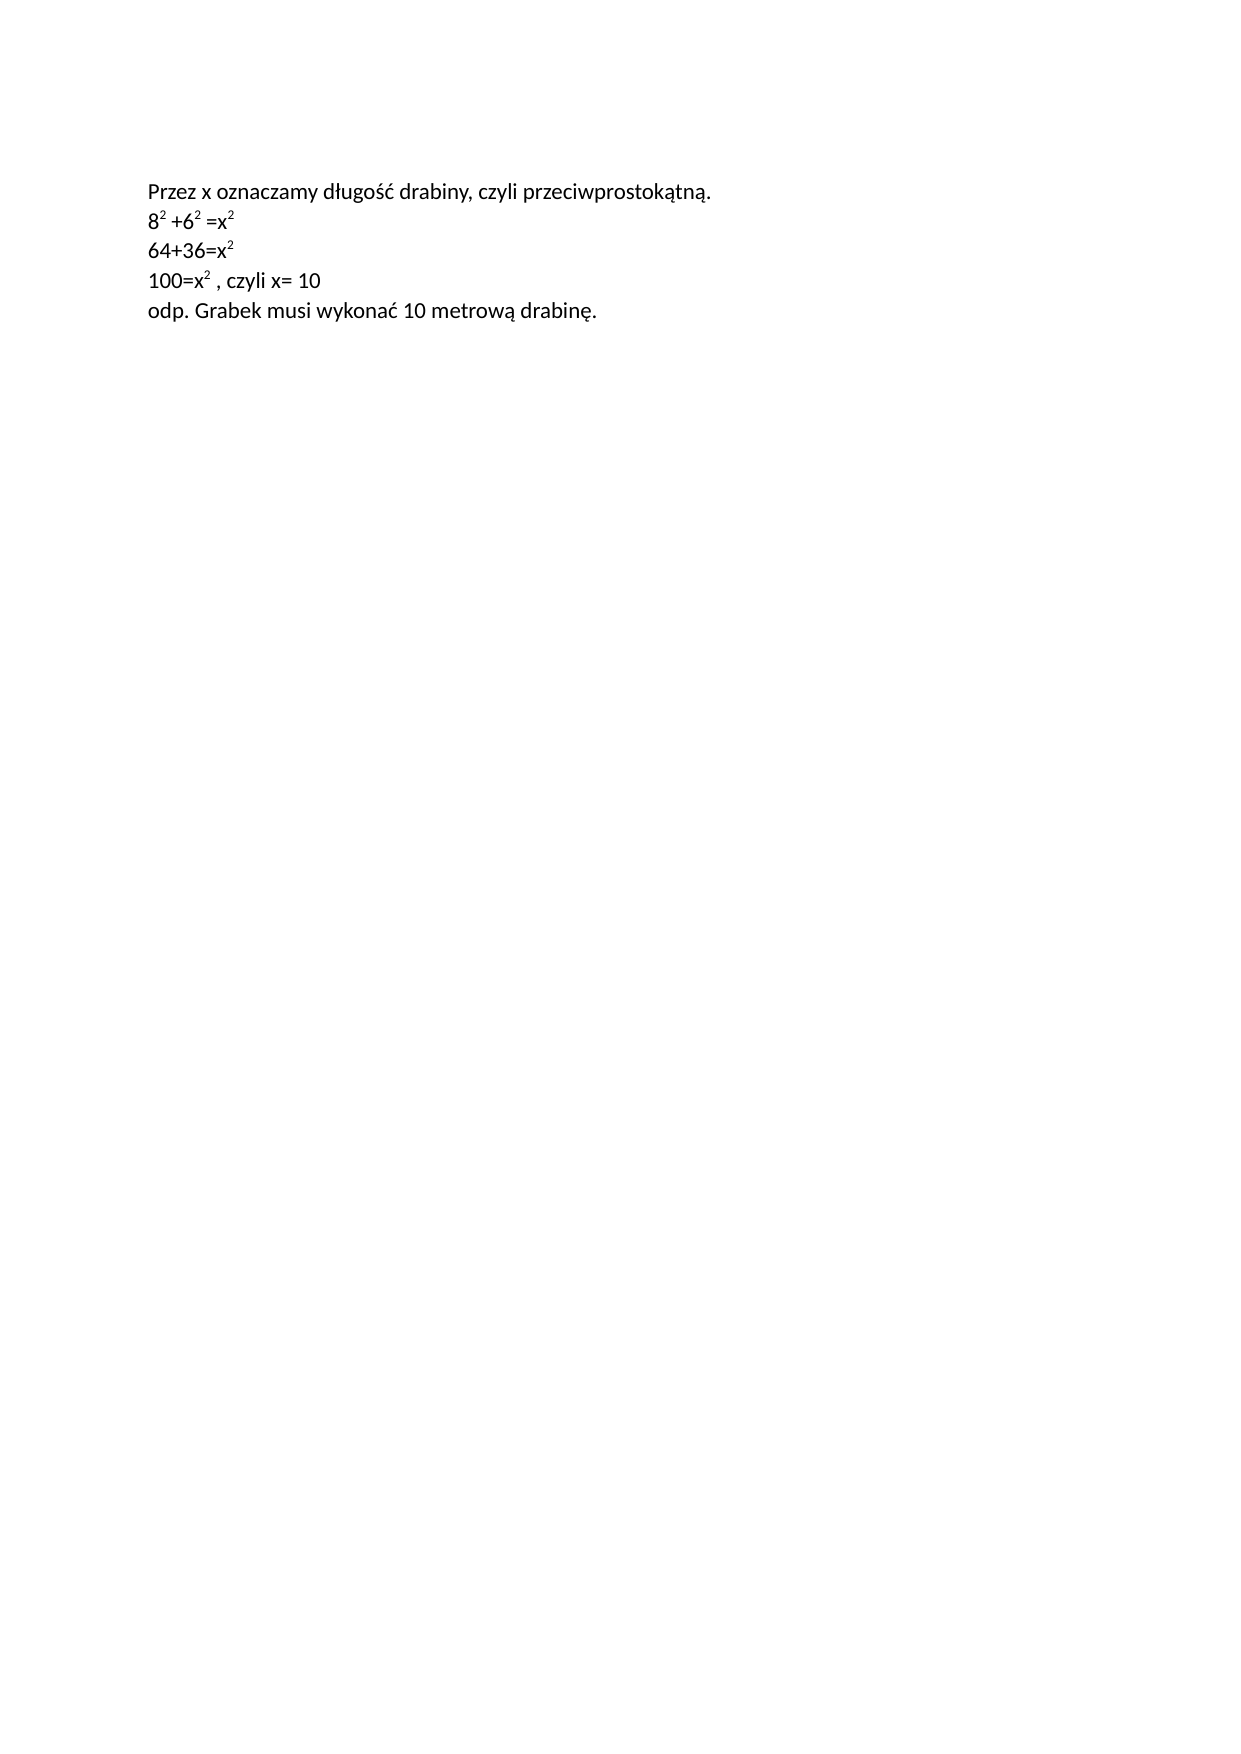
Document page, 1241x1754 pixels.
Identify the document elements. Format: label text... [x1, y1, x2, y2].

list 82 +62 =x2 [148, 207, 1093, 235]
list 100=x2 , czyli x= 10 [148, 266, 1093, 294]
list 64+36=x2 [148, 237, 1093, 265]
list odp. Grabek musi wykonać 10 metrową drabinę. [148, 296, 1093, 324]
list Przez x oznaczamy długość drabiny, czyli przeciwprostokątną. [148, 177, 1093, 205]
